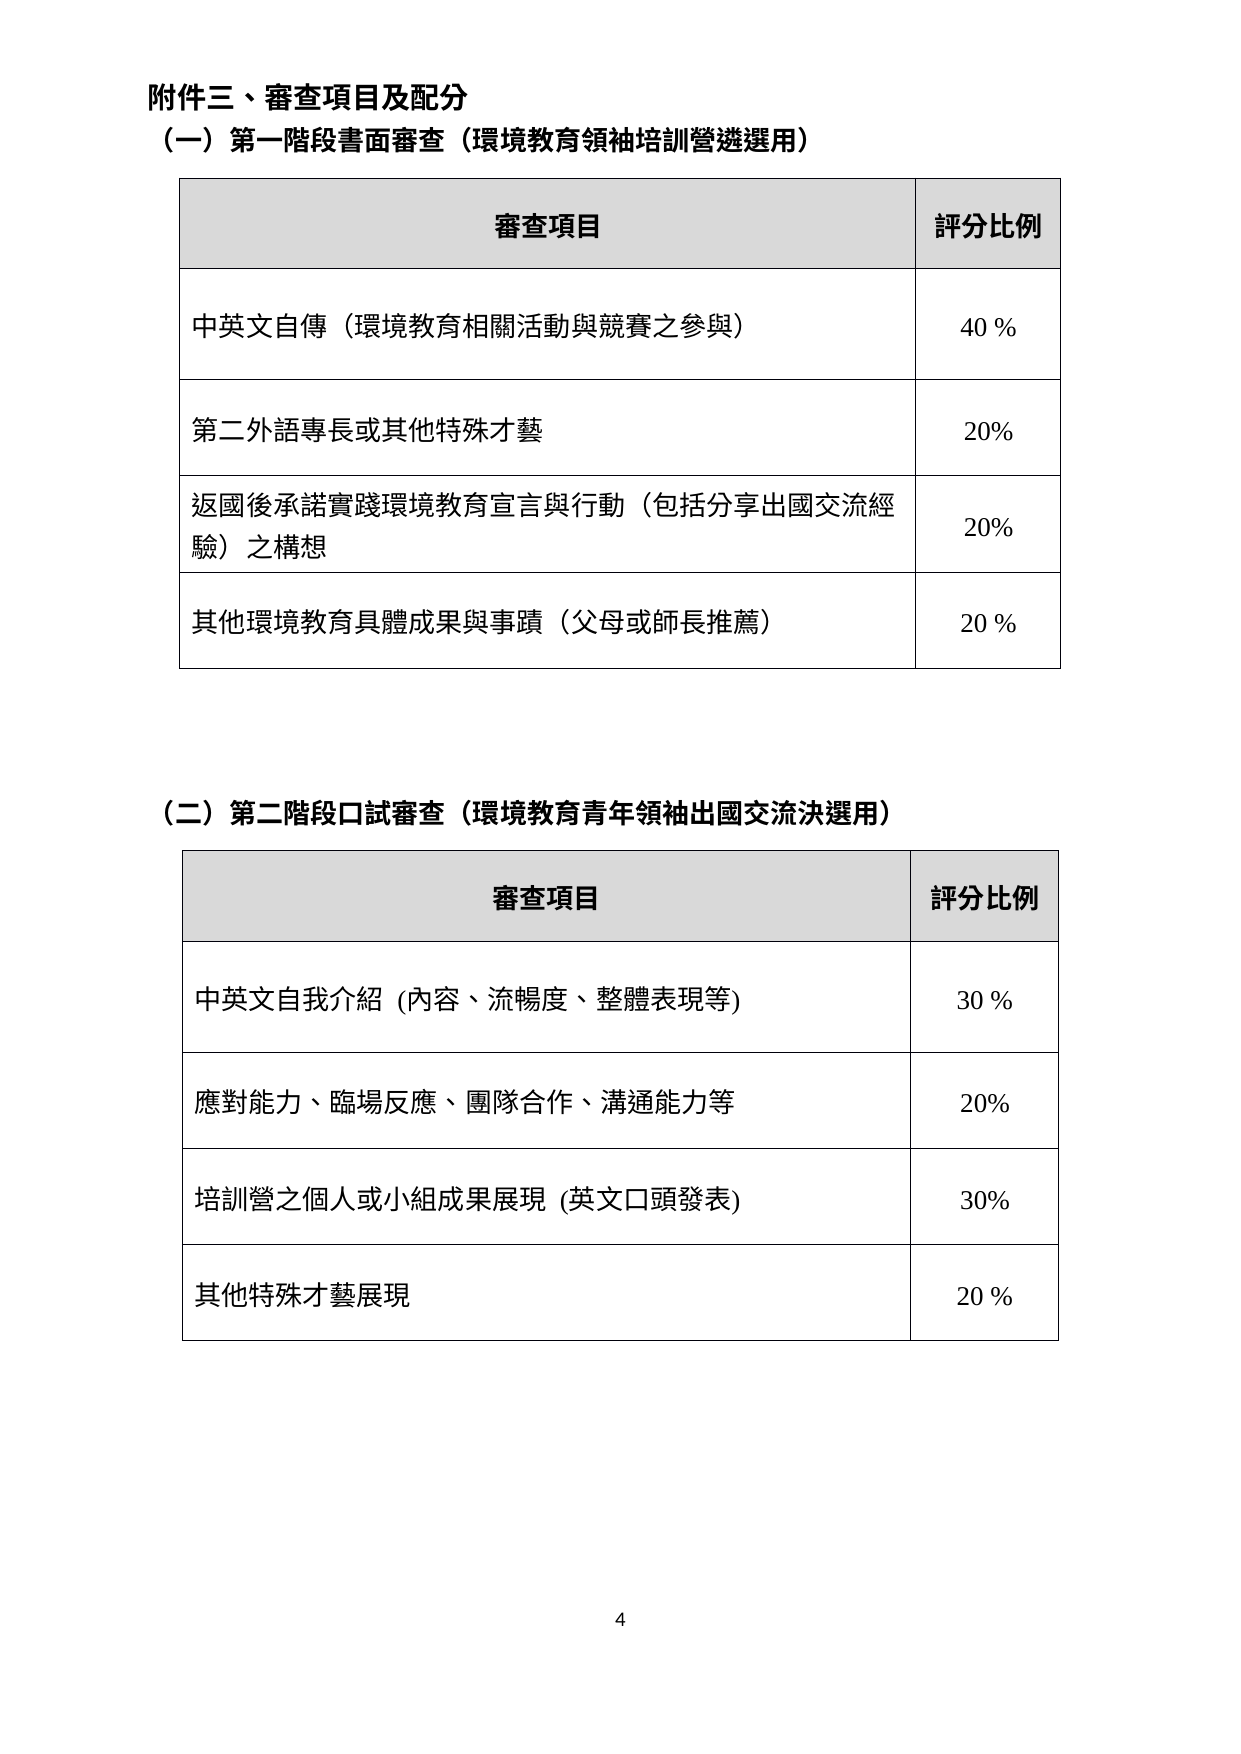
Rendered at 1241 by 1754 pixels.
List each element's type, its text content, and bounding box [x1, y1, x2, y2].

table_cell 20% [916, 476, 1060, 572]
text （一）第一階段書面審查（環境教育領袖培訓營遴選用） [148, 117, 1093, 159]
table_cell 其他特殊才藝展現 [183, 1245, 910, 1340]
table_cell 30% [911, 1149, 1058, 1244]
table_cell 其他環境教育具體成果與事蹟（父母或師長推薦） [180, 573, 915, 668]
table_cell 應對能力、臨場反應、團隊合作、溝通能力等 [183, 1053, 910, 1148]
table_header 審查項目 [180, 179, 915, 268]
table_header 評分比例 [911, 851, 1058, 941]
table_cell 40 % [916, 269, 1060, 379]
table_cell 中英文自傳（環境教育相關活動與競賽之參與） [180, 269, 915, 379]
table_cell 第二外語專長或其他特殊才藝 [180, 380, 915, 475]
table_header 審查項目 [183, 851, 910, 941]
table_cell 20% [911, 1053, 1058, 1148]
table_cell 中英文自我介紹 (內容、流暢度、整體表現等) [183, 942, 910, 1052]
table_cell 20 % [911, 1245, 1058, 1340]
text 附件三、審查項目及配分 [148, 75, 1093, 117]
text （二）第二階段口試審查（環境教育青年領袖出國交流決選用） [148, 790, 1093, 831]
table_header 評分比例 [916, 179, 1060, 268]
table_cell 20 % [916, 573, 1060, 668]
table_cell 30 % [911, 942, 1058, 1052]
table_cell 返國後承諾實踐環境教育宣言與行動（包括分享出國交流經驗）之構想 [180, 476, 915, 572]
table_cell 培訓營之個人或小組成果展現 (英文口頭發表) [183, 1149, 910, 1244]
table_cell 20% [916, 380, 1060, 475]
